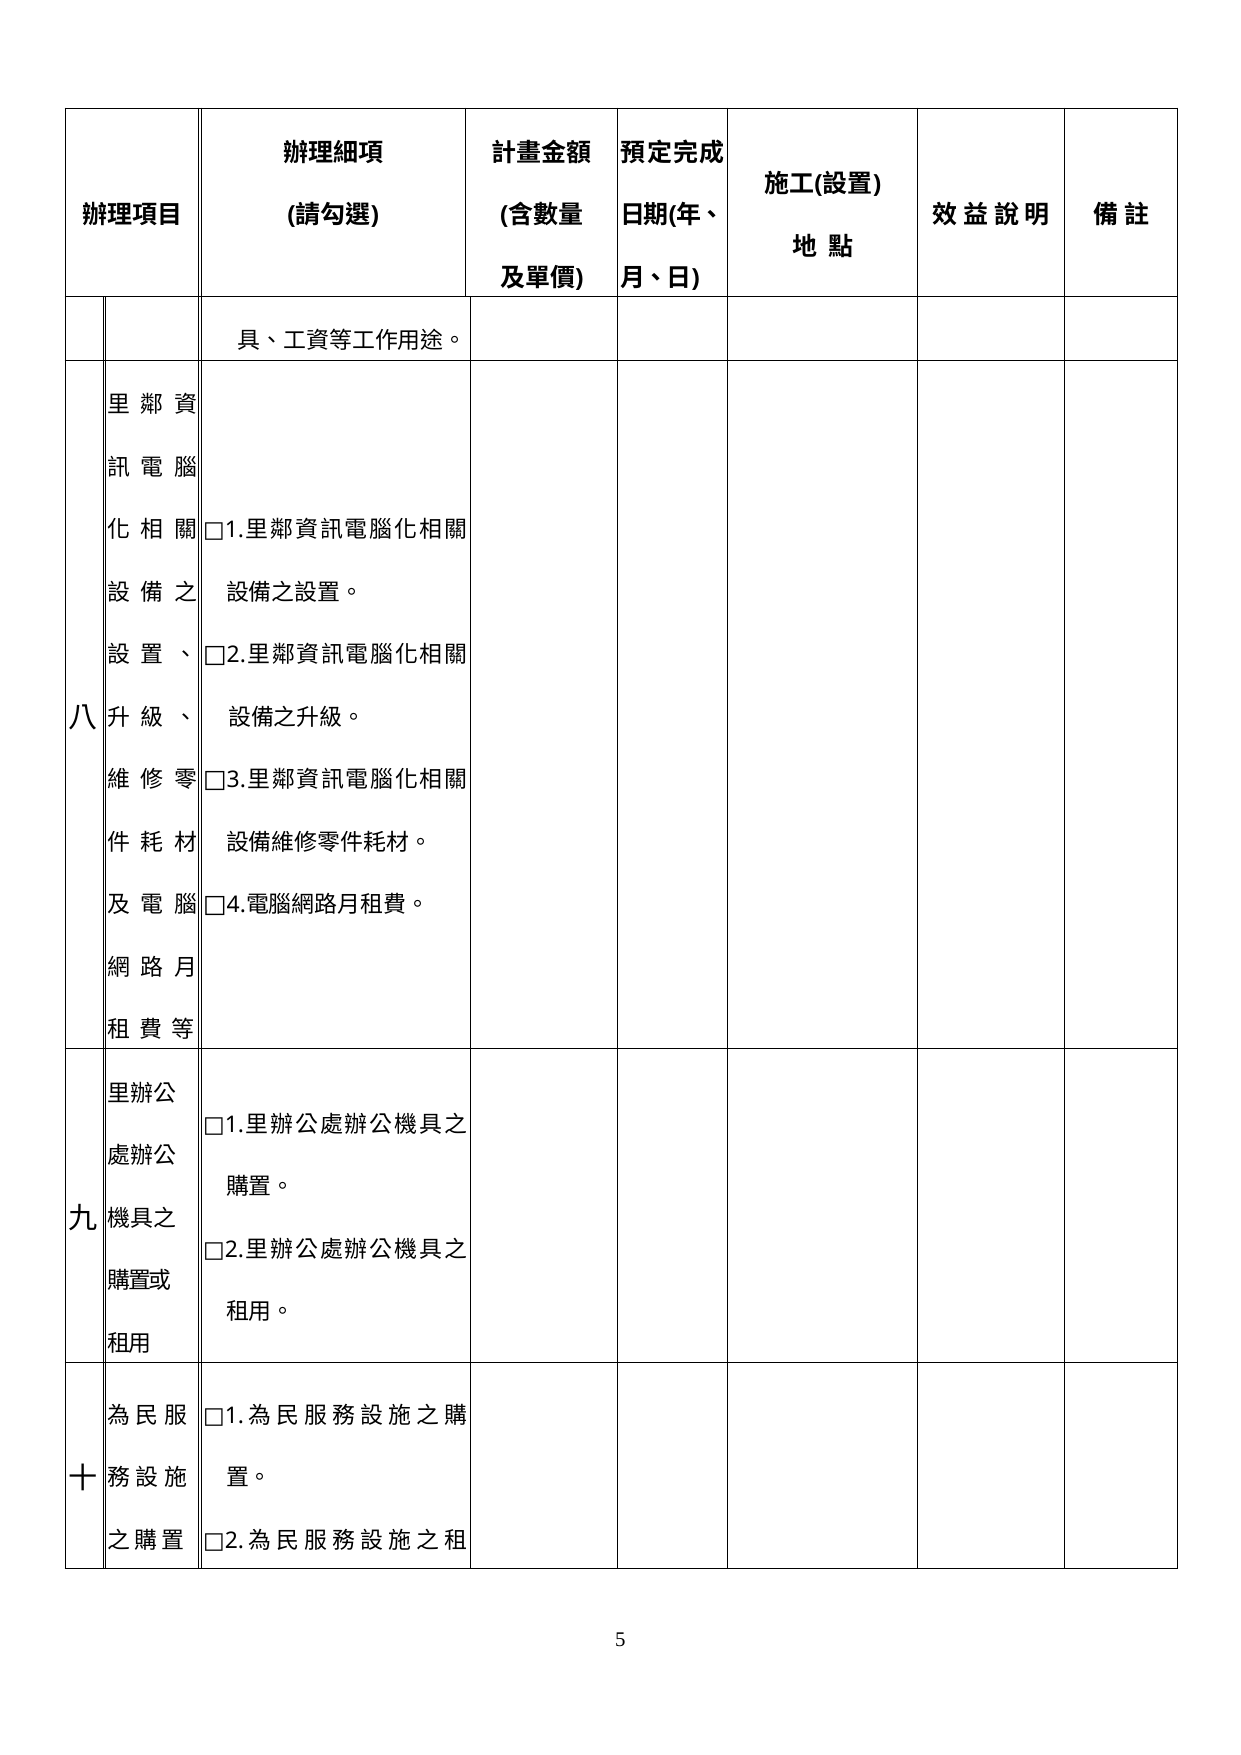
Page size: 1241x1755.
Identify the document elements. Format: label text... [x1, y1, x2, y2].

table_cell [618, 1049, 727, 1362]
table_cell [106, 297, 198, 360]
table_header 備 註 [1065, 109, 1177, 296]
table_header 辦理項目 [66, 109, 198, 296]
table_cell [618, 1363, 727, 1567]
table_cell [1065, 1363, 1177, 1567]
table_cell [918, 1049, 1064, 1362]
table_cell [471, 1049, 617, 1362]
table_cell [728, 361, 917, 1048]
table_cell [1065, 361, 1177, 1048]
table_cell 為民服務設施 之 購 置 [106, 1363, 198, 1567]
table_cell 十 [66, 1363, 103, 1567]
table_cell □1.為民服務設施之購置。 □2.為民服務設施之租 [202, 1363, 470, 1567]
table_cell [471, 361, 617, 1048]
table_cell [618, 361, 727, 1048]
table_cell [618, 297, 727, 360]
table_header 預定完成日期(年、月、日) [618, 109, 727, 296]
table_cell [728, 297, 917, 360]
table_cell [918, 297, 1064, 360]
table_cell 八 [66, 361, 103, 1048]
table_cell [1065, 297, 1177, 360]
table_cell 具、工資等工作用途。 [202, 297, 470, 360]
table_cell [728, 1363, 917, 1567]
table_header 效 益 說 明 [918, 109, 1064, 296]
table_cell [728, 1049, 917, 1362]
table_header 施工(設置) 地 點 [728, 109, 917, 296]
table_cell [66, 297, 103, 360]
table_cell [918, 1363, 1064, 1567]
table_cell [918, 361, 1064, 1048]
table_cell 九 [66, 1049, 103, 1362]
table_cell [1065, 1049, 1177, 1362]
table_cell [471, 297, 617, 360]
table_header 辦理細項 (請勾選) [202, 109, 465, 296]
table_cell □1.里辦公處辦公機具之 購置。 □2.里辦公處辦公機具之租用。 [202, 1049, 470, 1362]
table_cell □1.里鄰資訊電腦化相關設備之設置。 □2.里鄰資訊電腦化相關設備之升級。 □3.里鄰資訊電腦化相關設備維修零件耗材。 □4.電腦網路月租費。 [202, 361, 470, 1048]
table_cell 里鄰資訊電腦化相關設備之設置、升級、維修零件耗材及電腦網路月租費等 [106, 361, 198, 1048]
table_header 計畫金額 (含數量 及單價) [466, 109, 617, 296]
table_cell [471, 1363, 617, 1567]
table_cell 里辦公處辦公機具之 購置或 租用 [106, 1049, 198, 1362]
